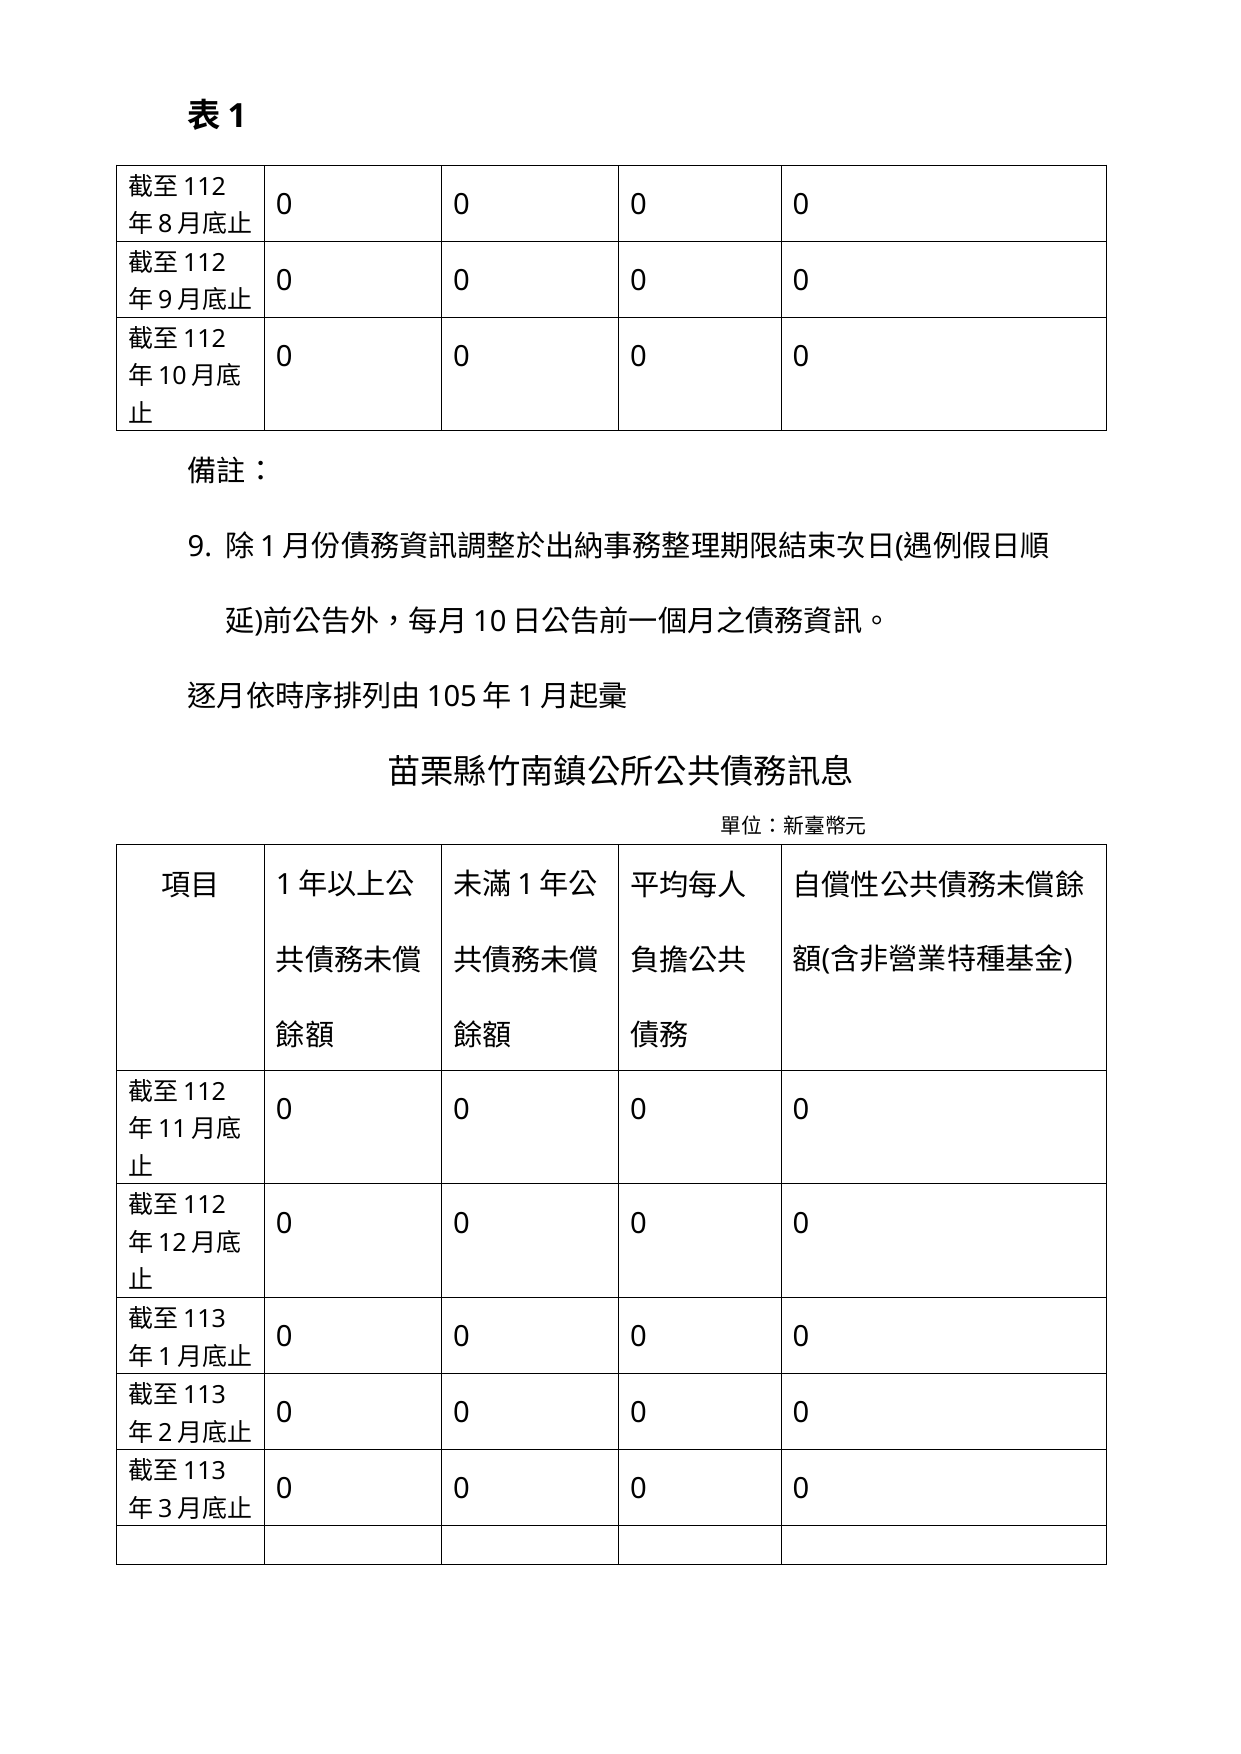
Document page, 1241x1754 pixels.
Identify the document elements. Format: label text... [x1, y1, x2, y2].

table_cell [117, 1526, 264, 1563]
table_cell 0 [442, 1374, 618, 1449]
table_cell 0 [619, 242, 781, 317]
text 苗栗縣竹南鎮公所公共債務訊息 [187, 731, 1053, 806]
table_cell 0 [442, 1450, 618, 1525]
table_cell 截至112年12月底止 [117, 1184, 264, 1297]
table_cell 0 [442, 318, 618, 430]
text 單位：新臺幣元 [187, 806, 1053, 844]
table_cell 截至112年10月底止 [117, 318, 264, 430]
table_header 平均每人負擔公共債務 [619, 845, 781, 1070]
table_cell [265, 1526, 441, 1563]
table_cell 0 [619, 166, 781, 241]
table_cell 0 [265, 1450, 441, 1525]
table_cell 0 [265, 1071, 441, 1183]
table_cell 0 [782, 318, 1106, 430]
table_cell 0 [442, 166, 618, 241]
table_cell [782, 1526, 1106, 1563]
table_cell 0 [265, 1298, 441, 1373]
text 逐月依時序排列由105年1月起彚 [187, 656, 1053, 731]
table_cell 0 [782, 1071, 1106, 1183]
table_header 自償性公共債務未償餘額(含非營業特種基金) [782, 845, 1106, 1070]
table_cell 0 [442, 1184, 618, 1297]
table_cell 0 [782, 166, 1106, 241]
table_cell 0 [782, 1184, 1106, 1297]
table_cell 0 [265, 318, 441, 430]
list 除1月份債務資訊調整於出納事務整理期限結束次日(遇例假日順延)前公告外，每月10日公告前一個月之債務資訊。 [187, 506, 1053, 656]
table_cell 0 [619, 318, 781, 430]
table_cell 0 [782, 1450, 1106, 1525]
table_cell 截至112年8月底止 [117, 166, 264, 241]
table_cell 0 [442, 1071, 618, 1183]
table_cell 0 [619, 1374, 781, 1449]
table_cell 0 [442, 1298, 618, 1373]
table_cell 截至112年9月底止 [117, 242, 264, 317]
table_cell 截至113年2月底止 [117, 1374, 264, 1449]
table_cell 截至113年1月底止 [117, 1298, 264, 1373]
table_cell 0 [782, 242, 1106, 317]
table_cell 0 [619, 1071, 781, 1183]
table_cell 0 [619, 1184, 781, 1297]
table_cell [619, 1526, 781, 1563]
table_cell 0 [265, 242, 441, 317]
table_cell [442, 1526, 618, 1563]
table_cell 0 [619, 1298, 781, 1373]
table_cell 截至113年3月底止 [117, 1450, 264, 1525]
table_cell 截至112年11月底止 [117, 1071, 264, 1183]
table_header 項目 [117, 845, 264, 1070]
text 備註： [187, 431, 1053, 506]
table_cell 0 [442, 242, 618, 317]
table_cell 0 [782, 1298, 1106, 1373]
table_cell 0 [265, 1184, 441, 1297]
table_header 未滿1年公共債務未償餘額 [442, 845, 618, 1070]
table_cell 0 [619, 1450, 781, 1525]
table_header 1年以上公共債務未償餘額 [265, 845, 441, 1070]
table_cell 0 [265, 1374, 441, 1449]
table_cell 0 [782, 1374, 1106, 1449]
table_cell 0 [265, 166, 441, 241]
